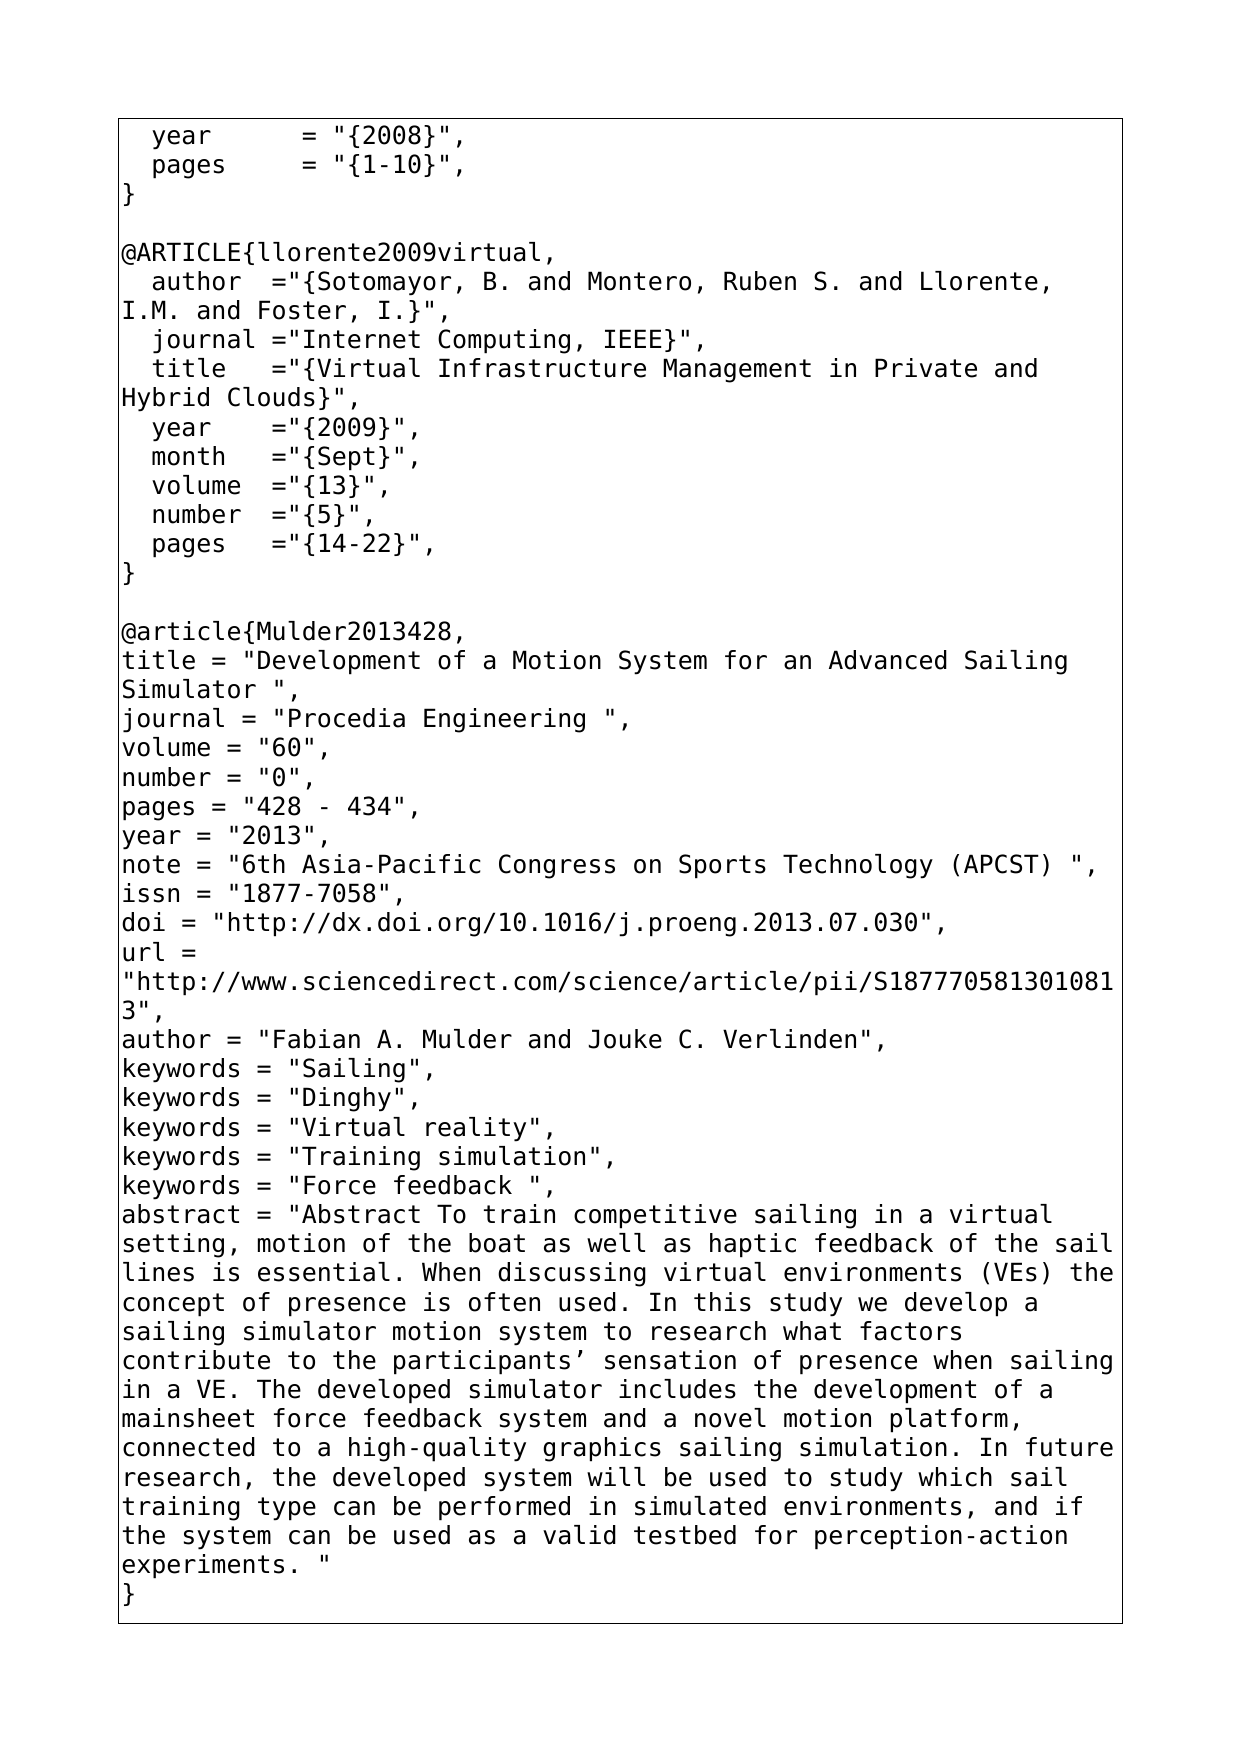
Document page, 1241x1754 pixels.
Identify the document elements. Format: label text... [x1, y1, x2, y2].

table_header year = "{2008}", pages = "{1-10}", } @ARTICLE{llorente2009virtual, author ="{Sotomayor, B. and Montero, Ruben S. and Llorente, I.M. and Foster, I.}", journal ="Internet Computing, IEEE}", title ="{Virtual Infrastructure Management in Private and Hybrid Clouds}", year ="{2009}", month ="{Sept}", volume ="{13}", number ="{5}", pages ="{14-22}", } @article{Mulder2013428, title = "Development of a Motion System for an Advanced Sailing Simulator ", journal = "Procedia Engineering ", volume = "60", number = "0", pages = "428 - 434", year = "2013", note = "6th Asia-Pacific Congress on Sports Technology (APCST) ", issn = "1877-7058", doi = "http://dx.doi.org/10.1016/j.proeng.2013.07.030", url = "http://www.sciencedirect.com/science/article/pii/S1877705813010813", author = "Fabian A. Mulder and Jouke C. Verlinden", keywords = "Sailing", keywords = "Dinghy", keywords = "Virtual reality", keywords = "Training simulation", keywords = "Force feedback ", abstract = "Abstract To train competitive sailing in a virtual setting, motion of the boat as well as haptic feedback of the sail lines is essential. When discussing virtual environments (VEs) the concept of presence is often used. In this study we develop a sailing simulator motion system to research what factors contribute to the participants’ sensation of presence when sailing in a VE. The developed simulator includes the development of a mainsheet force feedback system and a novel motion platform, connected to a high-quality graphics sailing simulation. In future research, the developed system will be used to study which sail training type can be performed in simulated environments, and if the system can be used as a valid testbed for perception-action experiments. " } [119, 119, 1122, 1623]
